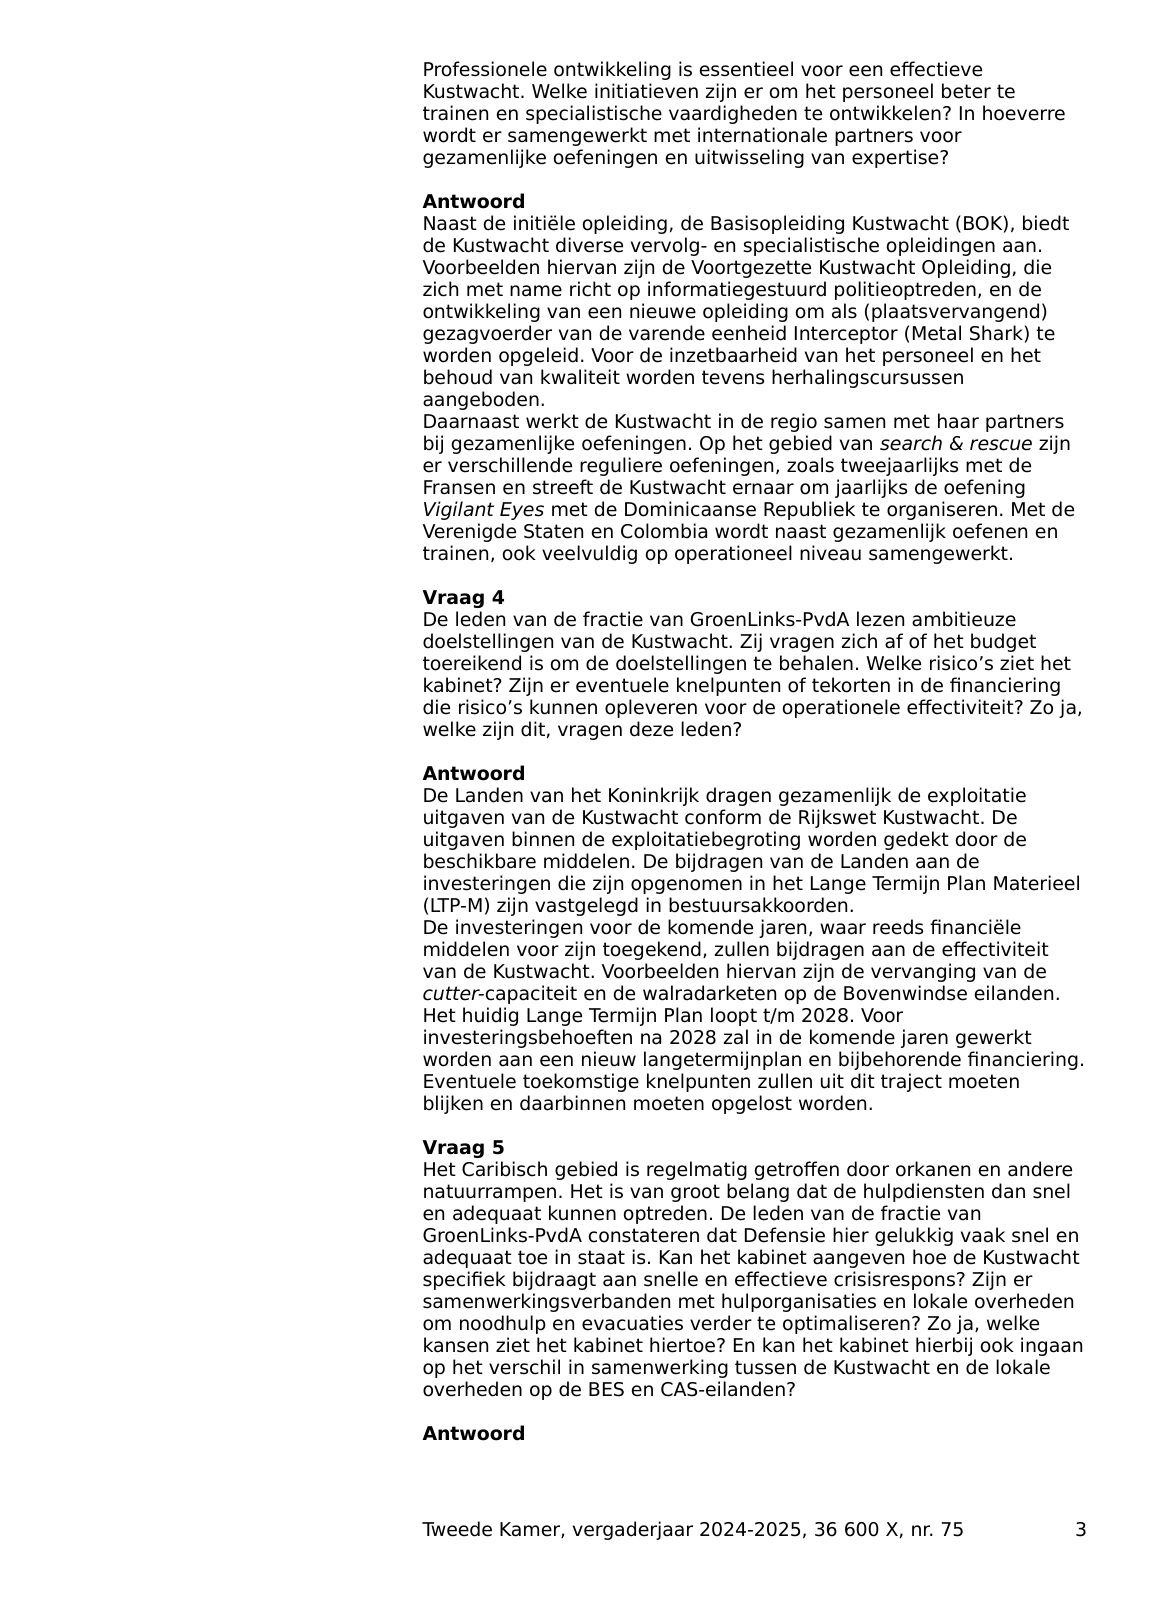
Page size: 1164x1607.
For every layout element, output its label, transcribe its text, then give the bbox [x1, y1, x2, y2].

text Antwoord [422, 763, 1087, 785]
text Vraag 4 [422, 587, 1087, 609]
text Naast de initiële opleiding, de Basisopleiding Kustwacht (BOK), biedt de Kustwacht diverse vervolg- en specialistische opleidingen aan. Voorbeelden hiervan zijn de Voortgezette Kustwacht Opleiding, die zich met name richt op informatiegestuurd politieoptreden, en de ontwikkeling van een nieuwe opleiding om als (plaatsvervangend) gezagvoerder van de varende eenheid Interceptor (Metal Shark) te worden opgeleid. Voor de inzetbaarheid van het personeel en het behoud van kwaliteit worden tevens herhalingscursussen aangeboden. [422, 213, 1087, 411]
text Het Caribisch gebied is regelmatig getroffen door orkanen en andere natuurrampen. Het is van groot belang dat de hulpdiensten dan snel en adequaat kunnen optreden. De leden van de fractie van GroenLinks-PvdA constateren dat Defensie hier gelukkig vaak snel en adequaat toe in staat is. Kan het kabinet aangeven hoe de Kustwacht specifiek bijdraagt aan snelle en effectieve crisisrespons? Zijn er samenwerkingsverbanden met hulporganisaties en lokale overheden om noodhulp en evacuaties verder te optimaliseren? Zo ja, welke kansen ziet het kabinet hiertoe? En kan het kabinet hierbij ook ingaan op het verschil in samenwerking tussen de Kustwacht en de lokale overheden op de BES en CAS-eilanden? [422, 1159, 1087, 1401]
text De investeringen voor de komende jaren, waar reeds financiële middelen voor zijn toegekend, zullen bijdragen aan de effectiviteit van de Kustwacht. Voorbeelden hiervan zijn de vervanging van de cutter-capaciteit en de walradarketen op de Bovenwindse eilanden. Het huidig Lange Termijn Plan loopt t/m 2028. Voor investeringsbehoeften na 2028 zal in de komende jaren gewerkt worden aan een nieuw langetermijnplan en bijbehorende financiering. Eventuele toekomstige knelpunten zullen uit dit traject moeten blijken en daarbinnen moeten opgelost worden. [422, 917, 1087, 1115]
text Antwoord [422, 191, 1087, 213]
text Daarnaast werkt de Kustwacht in de regio samen met haar partners bij gezamenlijke oefeningen. Op het gebied van search & rescue zijn er verschillende reguliere oefeningen, zoals tweejaarlijks met de Fransen en streeft de Kustwacht ernaar om jaarlijks de oefening Vigilant Eyes met de Dominicaanse Republiek te organiseren. Met de Verenigde Staten en Colombia wordt naast gezamenlijk oefenen en trainen, ook veelvuldig op operationeel niveau samengewerkt. [422, 411, 1087, 565]
text De Landen van het Koninkrijk dragen gezamenlijk de exploitatie uitgaven van de Kustwacht conform de Rijkswet Kustwacht. De uitgaven binnen de exploitatiebegroting worden gedekt door de beschikbare middelen. De bijdragen van de Landen aan de investeringen die zijn opgenomen in het Lange Termijn Plan Materieel (LTP-M) zijn vastgelegd in bestuursakkoorden. [422, 785, 1087, 917]
text Vraag 5 [422, 1137, 1087, 1159]
text Professionele ontwikkeling is essentieel voor een effectieve Kustwacht. Welke initiatieven zijn er om het personeel beter te trainen en specialistische vaardigheden te ontwikkelen? In hoeverre wordt er samengewerkt met internationale partners voor gezamenlijke oefeningen en uitwisseling van expertise? [422, 59, 1087, 169]
text De leden van de fractie van GroenLinks-PvdA lezen ambitieuze doelstellingen van de Kustwacht. Zij vragen zich af of het budget toereikend is om de doelstellingen te behalen. Welke risico’s ziet het kabinet? Zijn er eventuele knelpunten of tekorten in de financiering die risico’s kunnen opleveren voor de operationele effectiviteit? Zo ja, welke zijn dit, vragen deze leden? [422, 609, 1087, 741]
text Antwoord [422, 1423, 1087, 1445]
